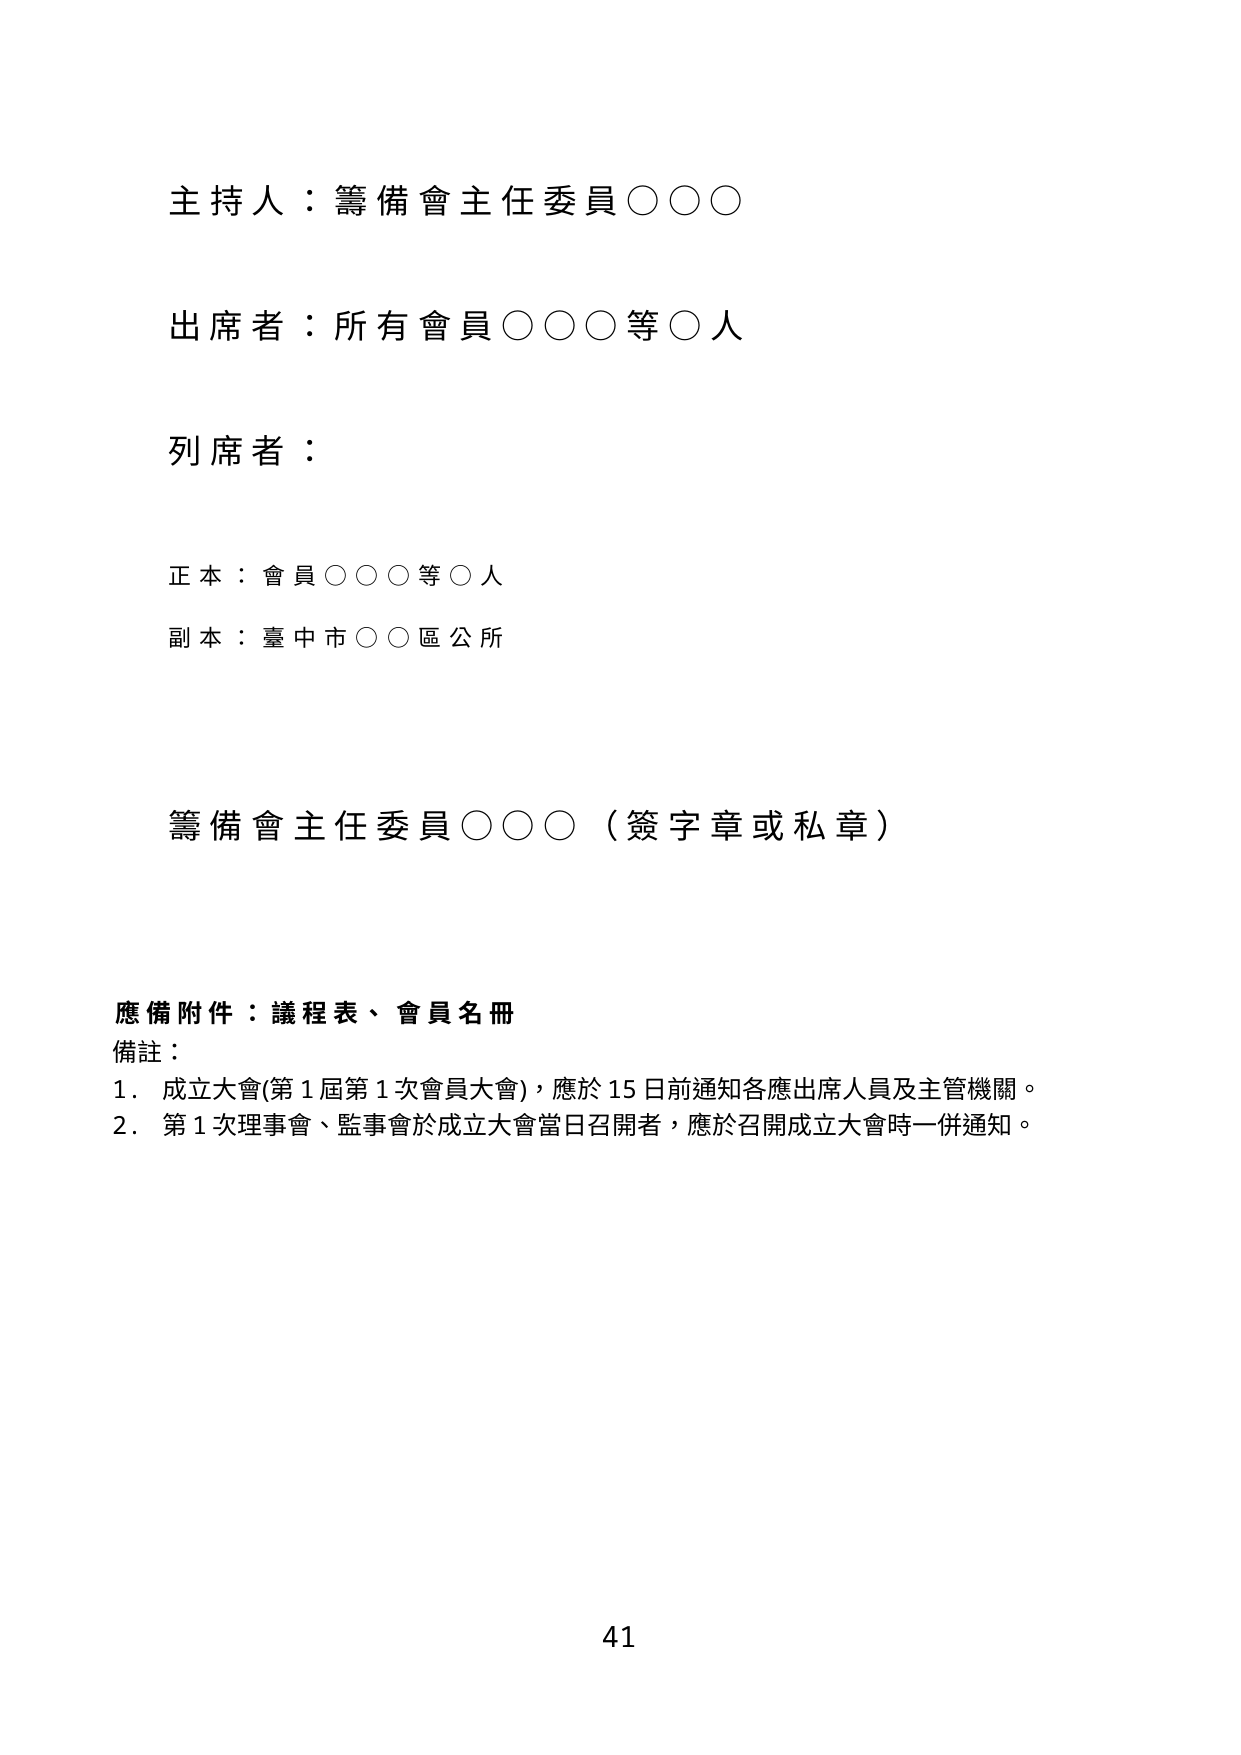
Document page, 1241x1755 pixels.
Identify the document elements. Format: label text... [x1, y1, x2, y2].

text 備註： [112, 1033, 1164, 1069]
text 正本：會員○○○等○人 [156, 533, 1120, 595]
list 第1次理事會、監事會於成立大會當日召開者，應於召開成立大會時一併通知。 [112, 1105, 1164, 1142]
text 應備附件：議程表、會員名冊 [112, 970, 1164, 1033]
text 籌備會主任委員○○○（簽字章或私章） [112, 783, 1164, 845]
text 出席者：所有會員○○○等○人 [156, 283, 1120, 345]
text 副本：臺中市○○區公所 [156, 595, 1120, 658]
text 列席者： [156, 408, 1120, 470]
text 主持人：籌備會主任委員○○○ [156, 158, 1120, 220]
list 成立大會(第1屆第1次會員大會)，應於15日前通知各應出席人員及主管機關。 [112, 1069, 1164, 1105]
